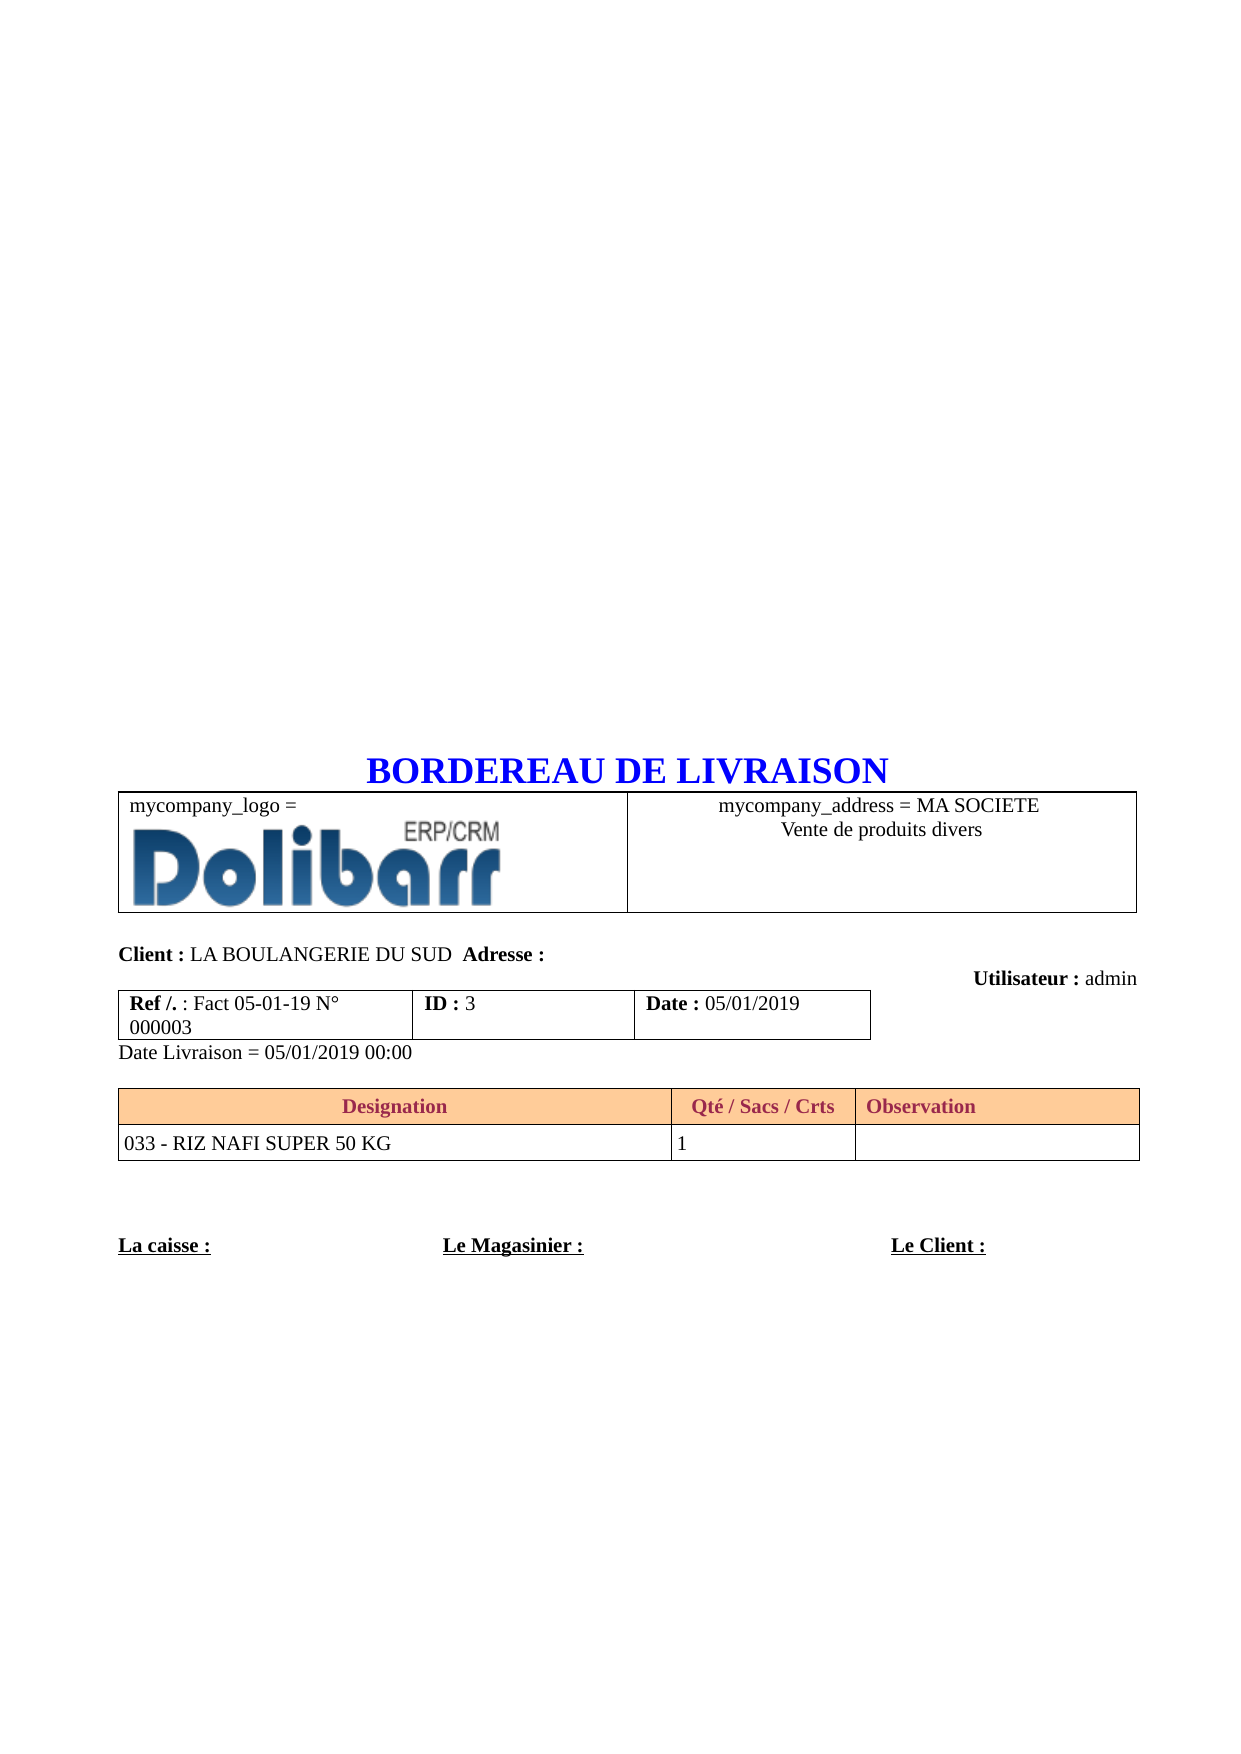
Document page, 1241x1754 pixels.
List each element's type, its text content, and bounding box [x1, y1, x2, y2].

table_header mycompany_address = MA SOCIETE Vente de produits divers [628, 793, 1136, 912]
table_header Designation [119, 1089, 671, 1124]
table_header ID : 3 [413, 991, 634, 1039]
table_header Observation [856, 1089, 1139, 1124]
text La caisse : Le Magasinier : Le Client : [118, 1233, 1137, 1257]
table_header Ref /. : Fact 05-01-19 N° 000003 [119, 991, 412, 1039]
table_cell 1 [672, 1125, 855, 1160]
text Date Livraison = 05/01/2019 00:00 [118, 1040, 1137, 1064]
text BORDEREAU DE LIVRAISON [118, 748, 1137, 791]
text Utilisateur : admin [118, 966, 1137, 990]
text Client : LA BOULANGERIE DU SUD Adresse : [118, 942, 1137, 966]
table_cell [856, 1125, 1139, 1160]
table_cell 033 - RIZ NAFI SUPER 50 KG [119, 1125, 671, 1160]
table_header mycompany_logo = [119, 793, 627, 912]
picture [129, 816, 505, 912]
table_header Date : 05/01/2019 [635, 991, 870, 1039]
table_header Qté / Sacs / Crts [672, 1089, 855, 1124]
